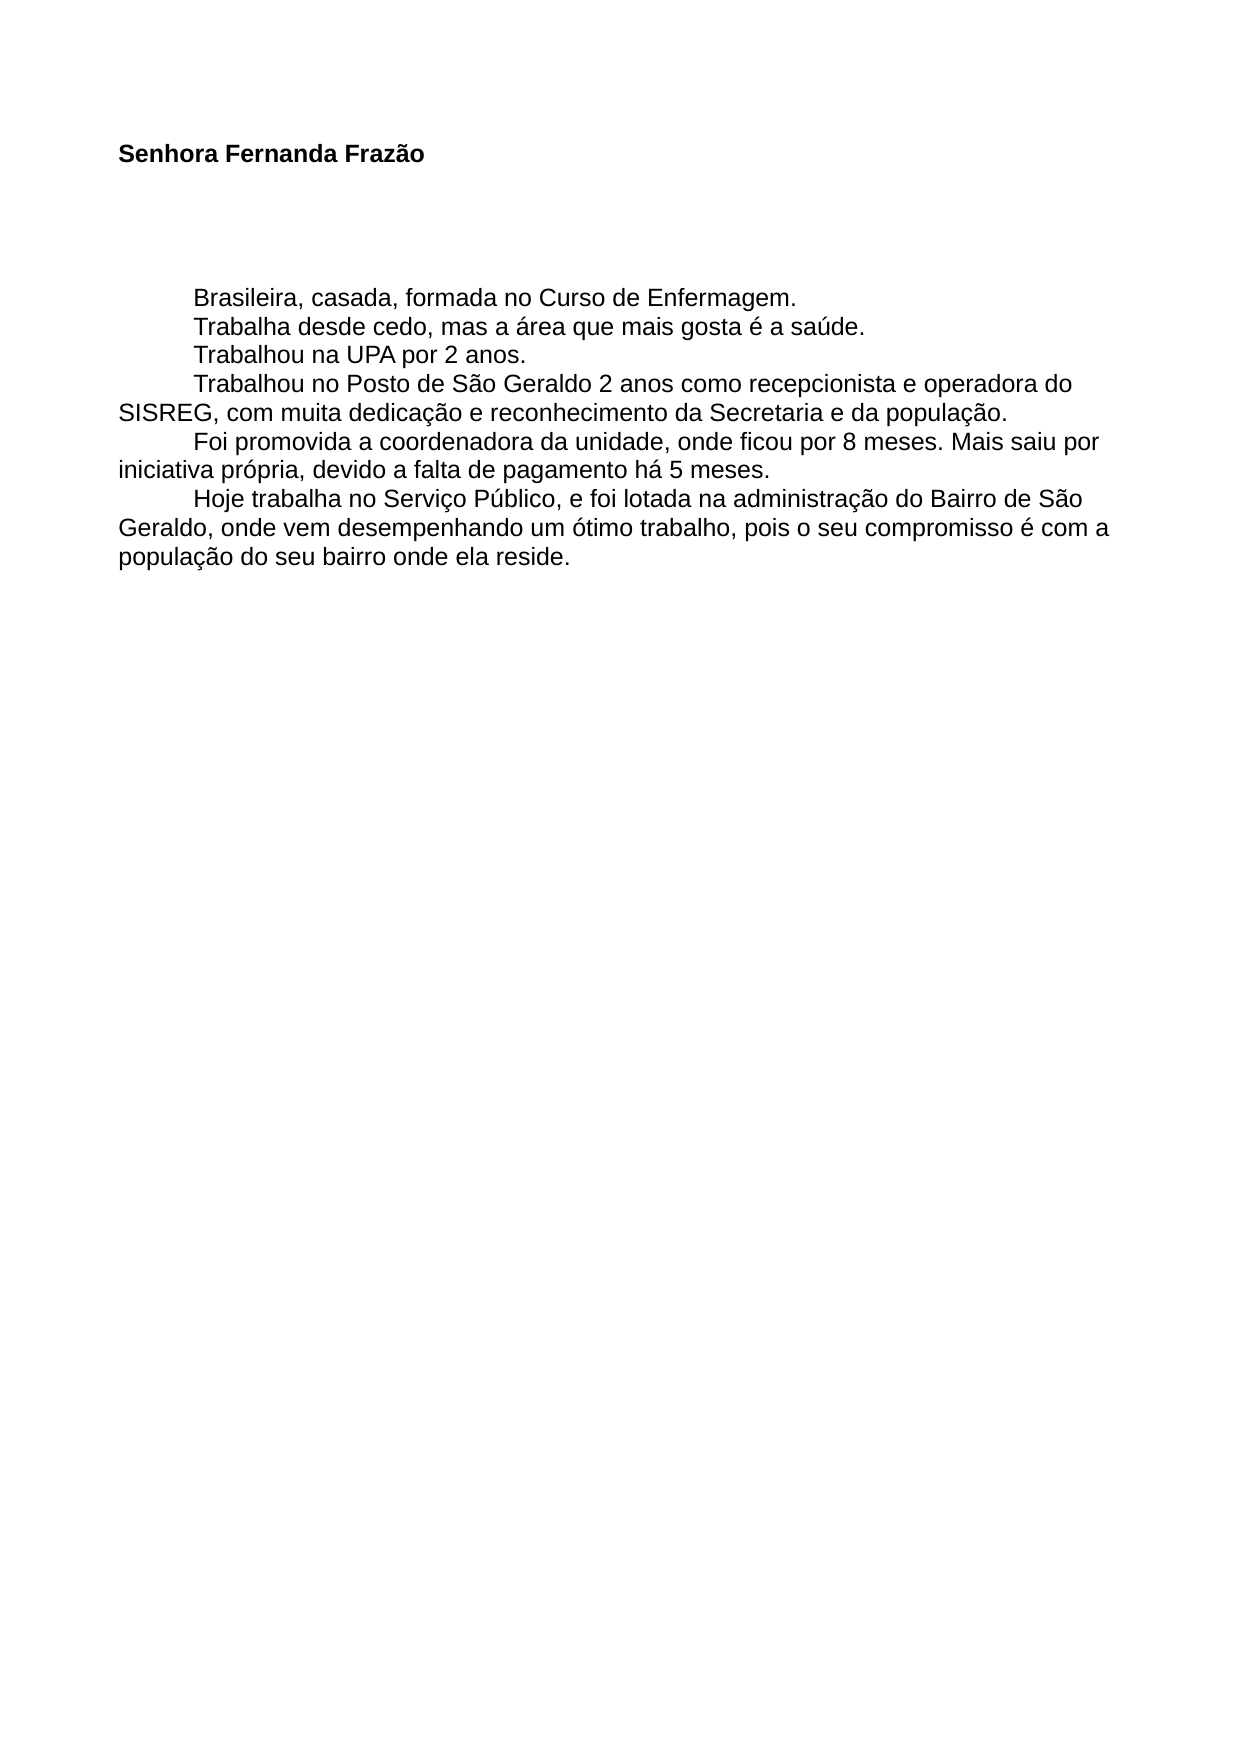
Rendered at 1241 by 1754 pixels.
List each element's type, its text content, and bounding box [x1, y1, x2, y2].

text Trabalha desde cedo, mas a área que mais gosta é a saúde. [118, 311, 1122, 340]
text Hoje trabalha no Serviço Público, e foi lotada na administração do Bairro de São Geraldo, onde vem desempenhando um ótimo trabalho, pois o seu compromisso é com a população do seu bairro onde ela reside. [118, 484, 1122, 570]
text Trabalhou no Posto de São Geraldo 2 anos como recepcionista e operadora do SISREG, com muita dedicação e reconhecimento da Secretaria e da população. [118, 369, 1122, 426]
text Trabalhou na UPA por 2 anos. [118, 340, 1122, 369]
text Foi promovida a coordenadora da unidade, onde ficou por 8 meses. Mais saiu por iniciativa própria, devido a falta de pagamento há 5 meses. [118, 426, 1122, 484]
text Senhora Fernanda Frazão [118, 139, 1122, 168]
text Brasileira, casada, formada no Curso de Enfermagem. [118, 283, 1122, 311]
